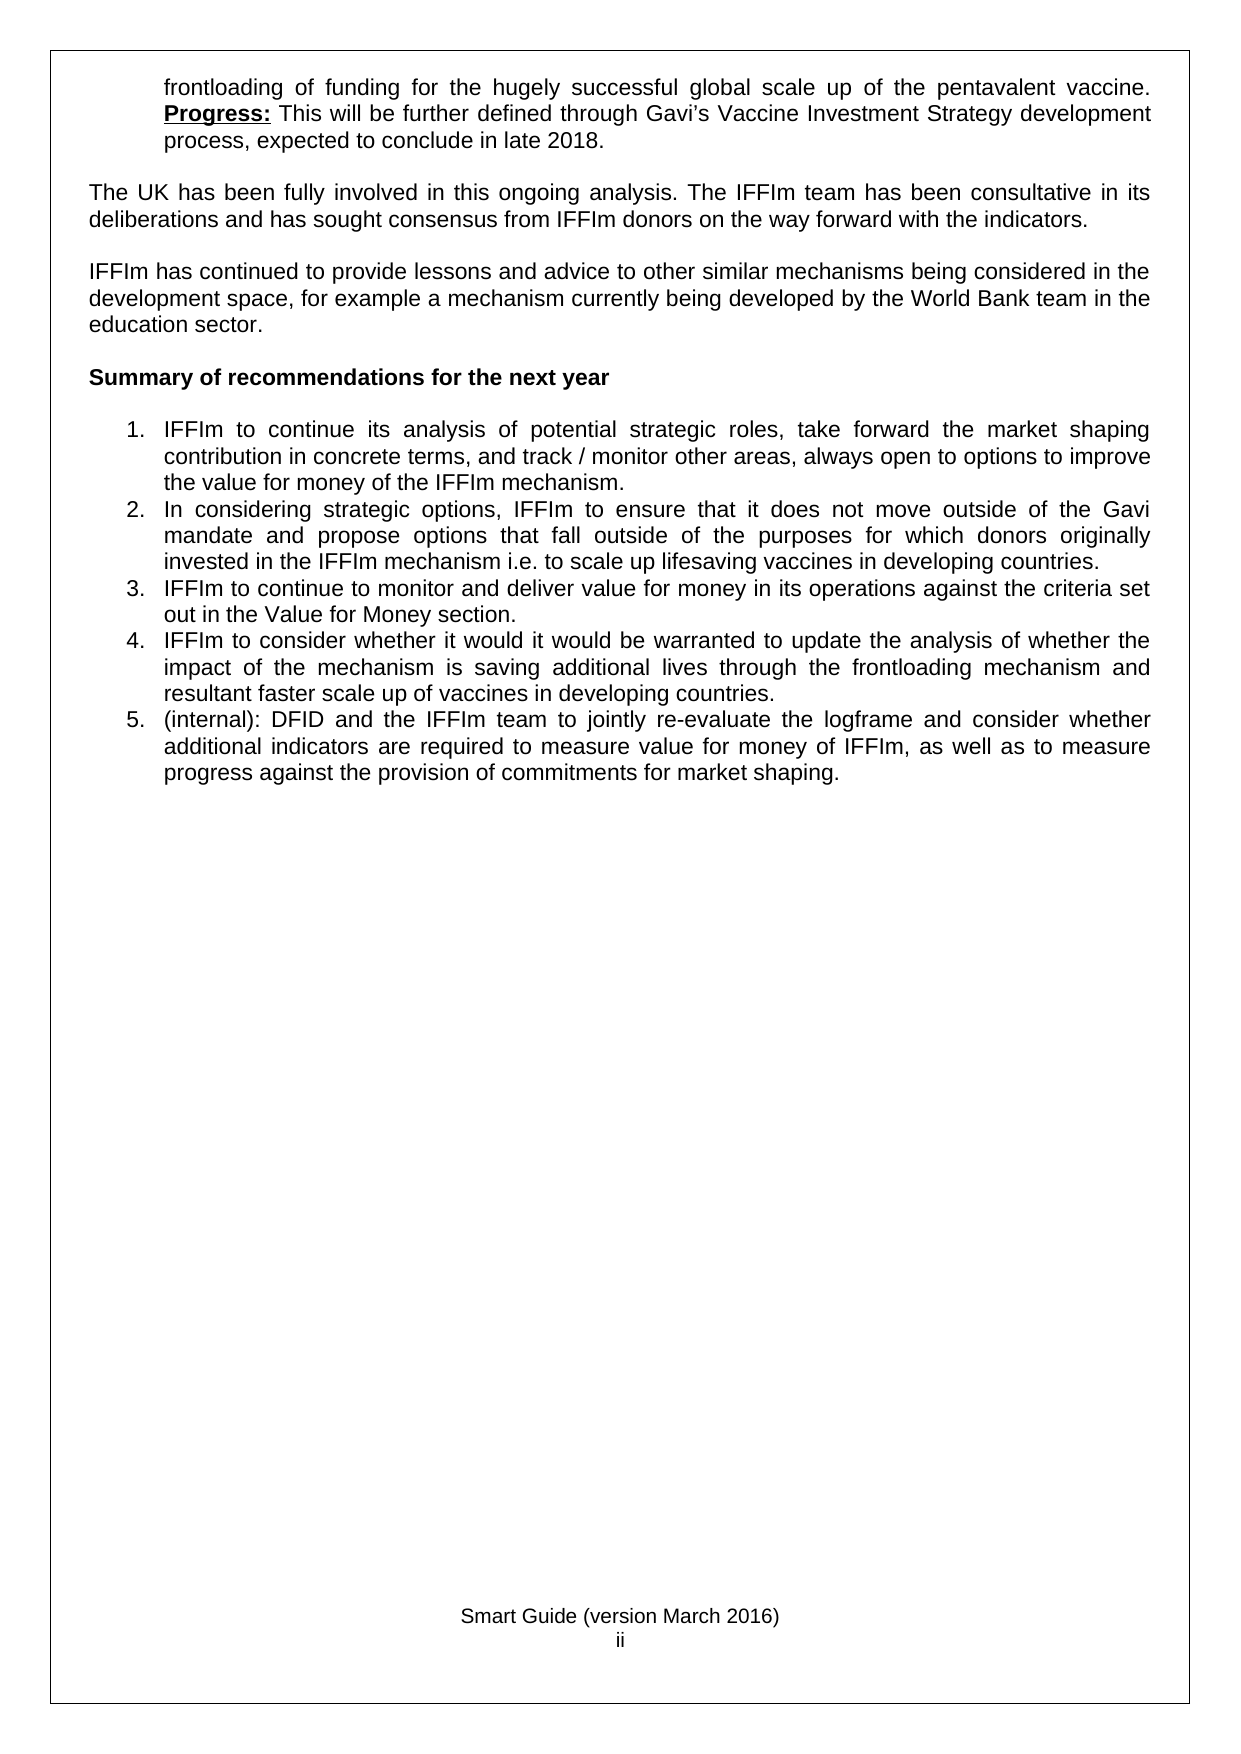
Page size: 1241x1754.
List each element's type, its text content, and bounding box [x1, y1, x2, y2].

text The UK has been fully involved in this ongoing analysis. The IFFIm team has been consultative in its deliberations and has sought consensus from IFFIm donors on the way forward with the indicators. [89, 179, 1152, 232]
list frontloading of funding for the hugely successful global scale up of the pentavalent vaccine. Progress: This will be further defined through Gavi’s Vaccine Investment Strategy development process, expected to conclude in late 2018. [126, 74, 1152, 153]
list In considering strategic options, IFFIm to ensure that it does not move outside of the Gavi mandate and propose options that fall outside of the purposes for which donors originally invested in the IFFIm mechanism i.e. to scale up lifesaving vaccines in developing countries. [126, 496, 1152, 574]
text Summary of recommendations for the next year [89, 364, 1152, 390]
text IFFIm has continued to provide lessons and advice to other similar mechanisms being considered in the development space, for example a mechanism currently being developed by the World Bank team in the education sector. [89, 258, 1152, 337]
list (internal): DFID and the IFFIm team to jointly re-evaluate the logframe and consider whether additional indicators are required to measure value for money of IFFIm, as well as to measure progress against the provision of commitments for market shaping. [126, 706, 1152, 785]
list IFFIm to consider whether it would it would be warranted to update the analysis of whether the impact of the mechanism is saving additional lives through the frontloading mechanism and resultant faster scale up of vaccines in developing countries. [126, 627, 1152, 706]
list IFFIm to continue its analysis of potential strategic roles, take forward the market shaping contribution in concrete terms, and track / monitor other areas, always open to options to improve the value for money of the IFFIm mechanism. [126, 416, 1152, 496]
list IFFIm to continue to monitor and deliver value for money in its operations against the criteria set out in the Value for Money section. [126, 574, 1152, 627]
